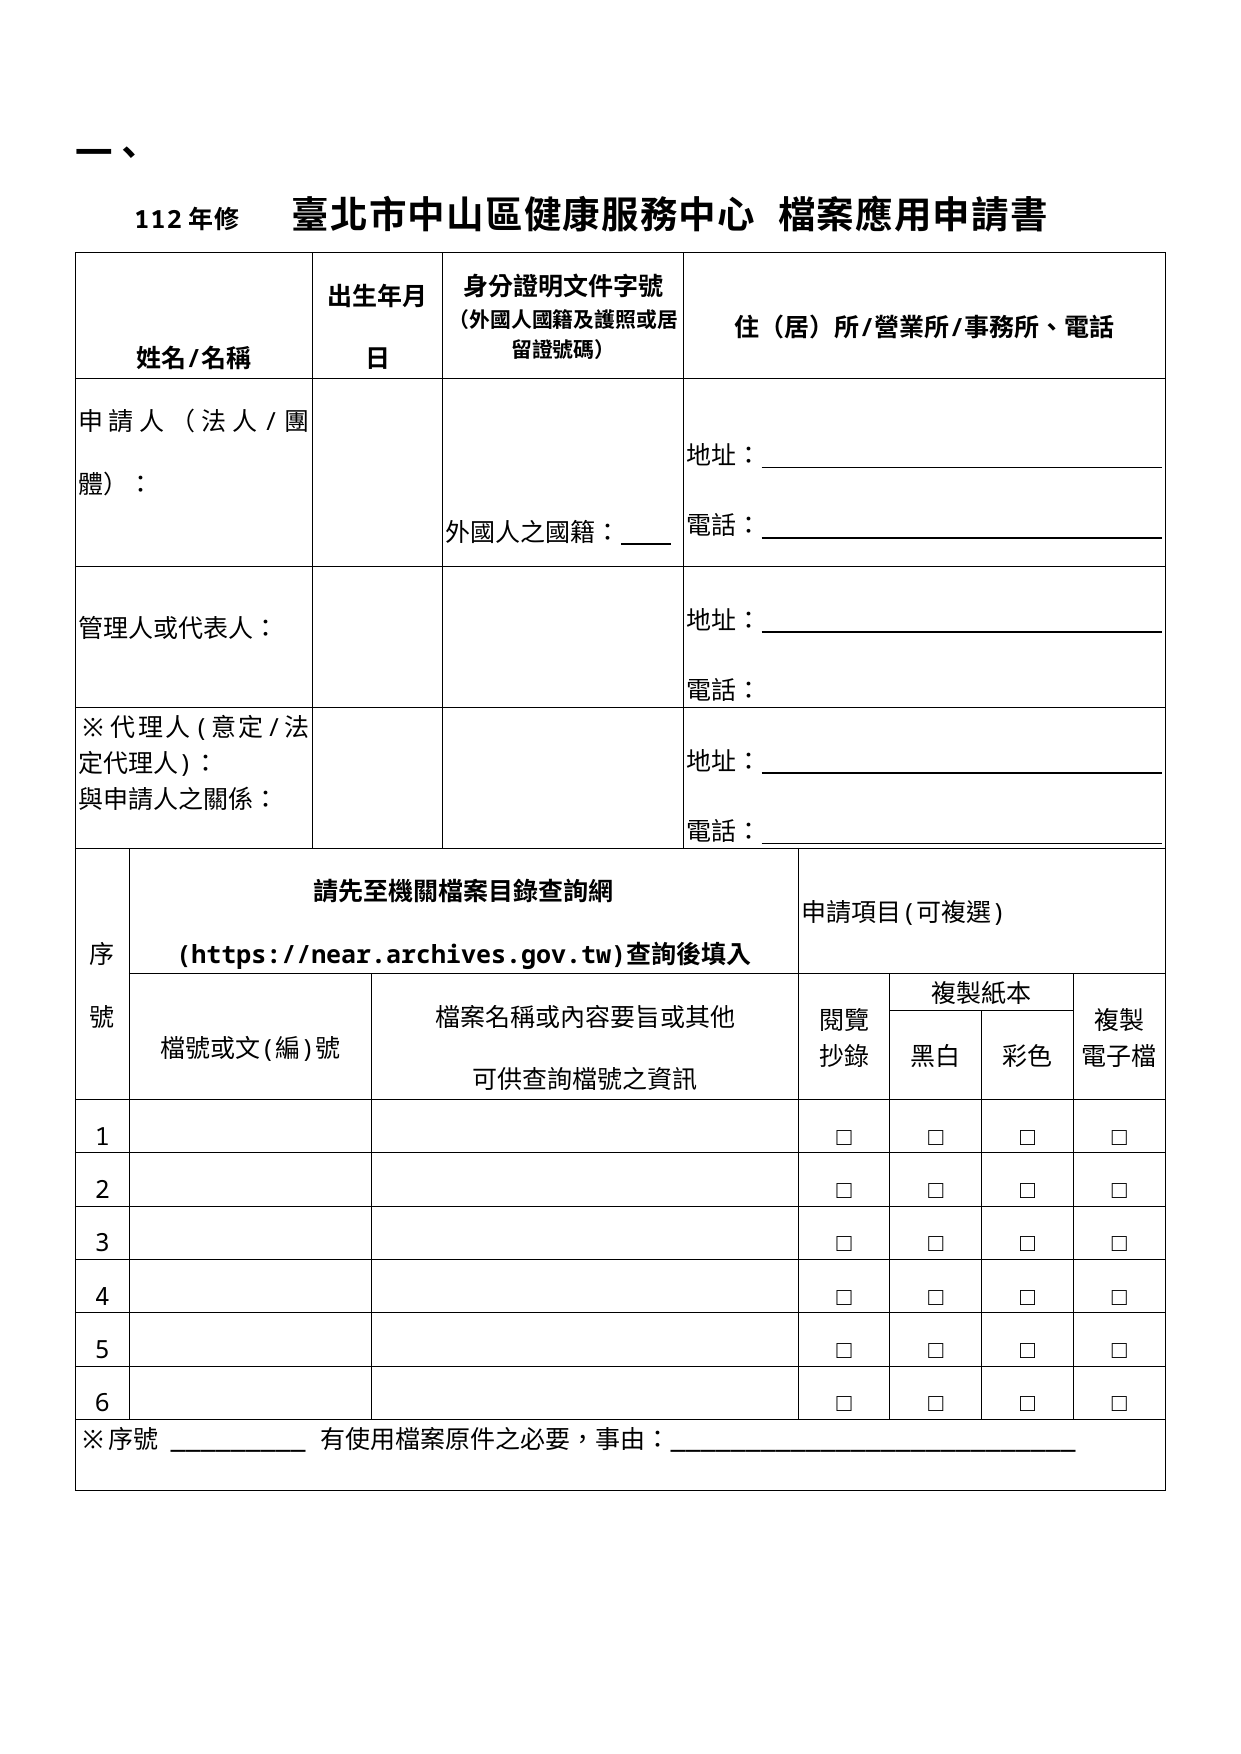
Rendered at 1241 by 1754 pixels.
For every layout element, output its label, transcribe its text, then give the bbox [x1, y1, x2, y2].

table_cell □ [799, 1367, 889, 1419]
table_cell [372, 1153, 798, 1206]
table_cell [130, 1313, 371, 1366]
table_cell 4 [76, 1260, 129, 1312]
table_cell [313, 379, 442, 566]
table_cell 彩色 [982, 1011, 1073, 1099]
table_cell □ [799, 1207, 889, 1259]
table_cell □ [799, 1153, 889, 1206]
table_cell 閱覽 抄錄 [799, 974, 889, 1099]
table_cell □ [982, 1207, 1073, 1259]
table_cell □ [1074, 1207, 1165, 1259]
table_cell [372, 1100, 798, 1152]
table_cell 複製 電子檔 [1074, 974, 1165, 1099]
table_header 出生年月日 [313, 253, 442, 377]
table_cell [130, 1100, 371, 1152]
table_cell 序號 [76, 849, 129, 1099]
table_cell [443, 567, 683, 707]
table_cell [130, 1207, 371, 1259]
table_cell 申請人（法人/團體）： [76, 379, 312, 566]
table_cell 6 [76, 1367, 129, 1419]
table_cell [372, 1207, 798, 1259]
table_cell [372, 1260, 798, 1312]
table_cell 檔案名稱或內容要旨或其他 可供查詢檔號之資訊 [372, 974, 798, 1099]
table_cell 檔號或文(編)號 [130, 974, 371, 1099]
table_cell □ [1074, 1153, 1165, 1206]
table_cell □ [982, 1260, 1073, 1312]
table_cell [130, 1153, 371, 1206]
table_cell □ [1074, 1100, 1165, 1152]
table_cell 複製紙本 [890, 974, 1073, 1010]
table_header 住（居）所/營業所/事務所、電話 [684, 253, 1165, 377]
table_cell □ [799, 1260, 889, 1312]
table_cell □ [1074, 1367, 1165, 1419]
table_cell 2 [76, 1153, 129, 1206]
table_cell 外國人之國籍： [443, 379, 683, 566]
table_cell □ [799, 1313, 889, 1366]
table_cell [372, 1313, 798, 1366]
table_cell □ [890, 1100, 981, 1152]
table_cell 1 [76, 1100, 129, 1152]
table_cell 申請項目(可複選) [799, 849, 1165, 973]
subtitle 112年修 臺北市中山區健康服務中心 檔案應用申請書 [75, 108, 1165, 233]
table_cell [130, 1260, 371, 1312]
table_cell □ [890, 1260, 981, 1312]
table_header 身分證明文件字號 （外國人國籍及護照或居留證號碼） [443, 253, 683, 377]
table_cell 地址： 電話： [684, 379, 1165, 566]
table_cell [372, 1367, 798, 1419]
table_cell [313, 567, 442, 707]
table_cell 地址： 電話： [684, 567, 1165, 707]
table_cell ※代理人(意定/法定代理人)： 與申請人之關係： [76, 708, 312, 848]
table_cell [313, 708, 442, 848]
table_cell 請先至機關檔案目錄查詢網 (https://near.archives.gov.tw)查詢後填入 [130, 849, 798, 973]
table_cell □ [982, 1313, 1073, 1366]
table_cell □ [890, 1313, 981, 1366]
table_cell 地址： 電話： [684, 708, 1165, 848]
table_cell □ [890, 1367, 981, 1419]
table_cell □ [1074, 1260, 1165, 1312]
table_cell □ [1074, 1313, 1165, 1366]
table_cell □ [890, 1153, 981, 1206]
table_cell [130, 1367, 371, 1419]
table_cell ※序號 _________ 有使用檔案原件之必要，事由：___________________________ [76, 1420, 1165, 1490]
table_cell □ [799, 1100, 889, 1152]
table_cell 3 [76, 1207, 129, 1259]
table_cell □ [982, 1153, 1073, 1206]
table_header 姓名/名稱 [76, 253, 312, 377]
table_cell 管理人或代表人： [76, 567, 312, 707]
table_cell 5 [76, 1313, 129, 1366]
table_cell [443, 708, 683, 848]
table_cell □ [890, 1207, 981, 1259]
table_cell 黑白 [890, 1011, 981, 1099]
table_cell □ [982, 1100, 1073, 1152]
table_cell □ [982, 1367, 1073, 1419]
